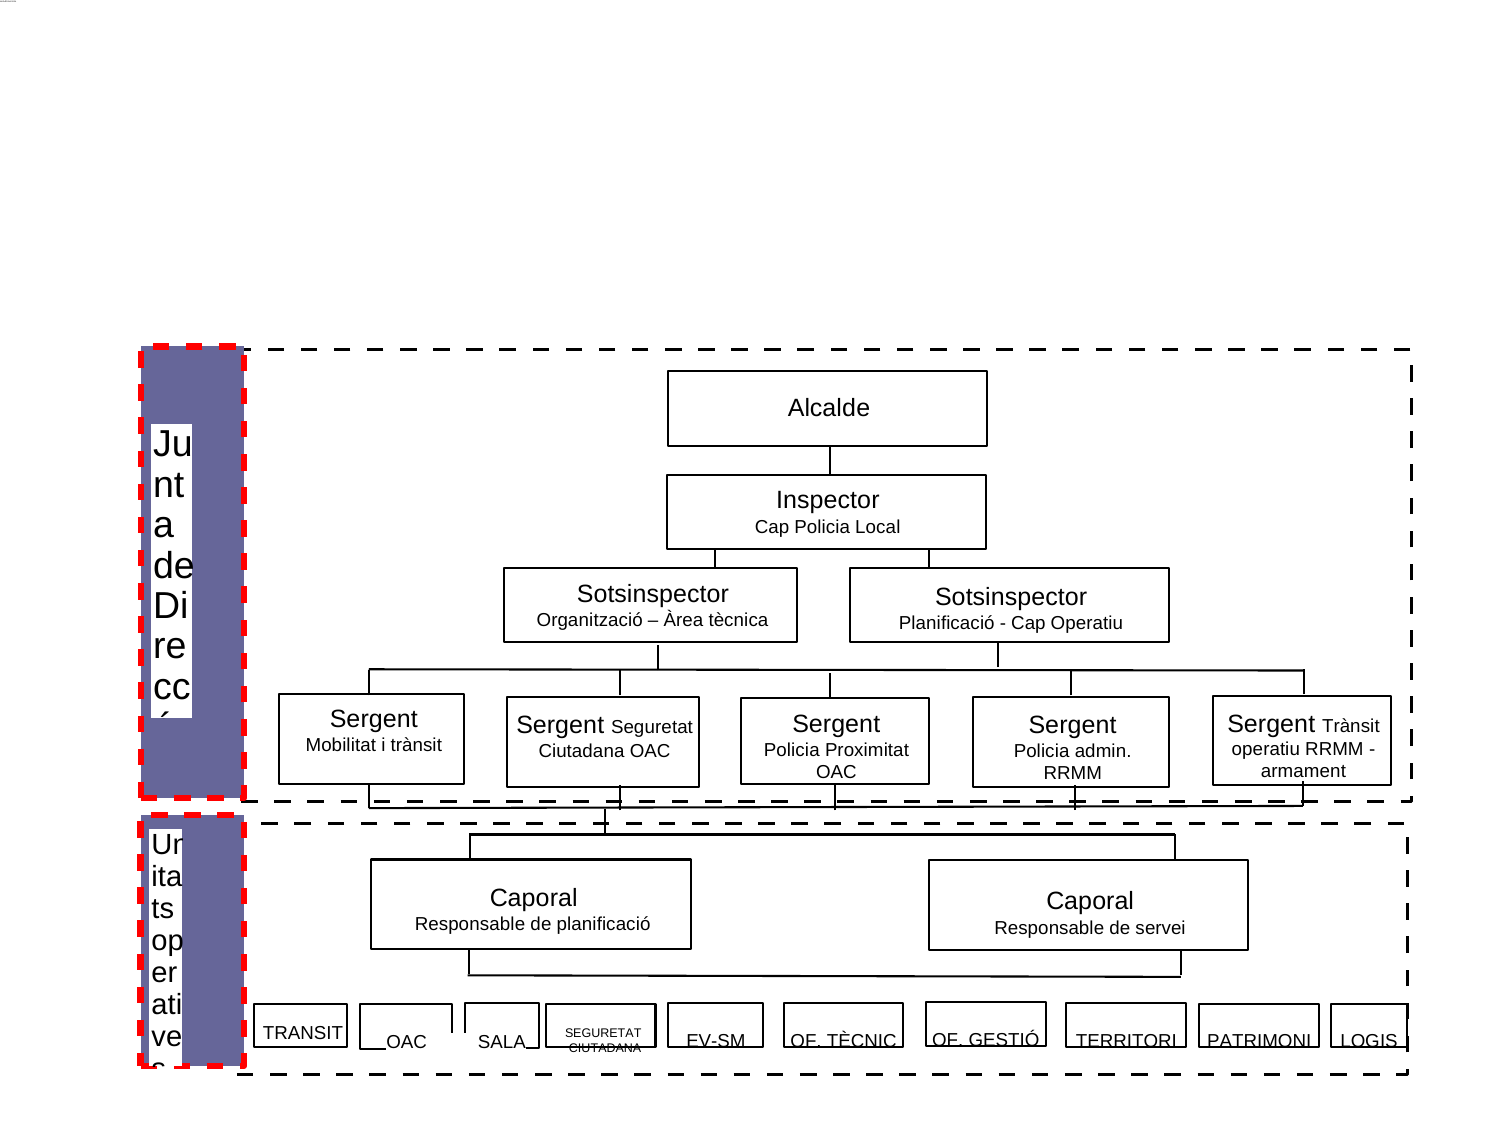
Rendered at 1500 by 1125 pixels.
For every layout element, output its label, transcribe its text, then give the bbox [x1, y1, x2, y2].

text Sergent Policia Proximitat OAC [761, 709, 911, 782]
text SEGURETAT CIUTADANA [561, 1048, 641, 1055]
text TRANSIT [255, 1022, 343, 1043]
text Organització – Àrea tècnica [505, 609, 768, 630]
text [244, 883, 370, 911]
text [244, 704, 278, 733]
text [0, 609, 141, 630]
text Sotsinspector [930, 582, 1092, 611]
text Sergent Policia admin. RRMM [1011, 710, 1134, 783]
text [0, 579, 141, 608]
text [244, 609, 503, 630]
text [244, 734, 278, 756]
text Mobilitat i trànsit [280, 734, 442, 756]
text TRANSIT [244, 1022, 253, 1043]
text [0, 734, 141, 756]
text Inspector [771, 485, 884, 514]
text SEGURETAT CIUTADANA [561, 1026, 641, 1046]
text Planificació - Cap Operatiu [894, 612, 1127, 633]
text EV-SM OF. TÈCNIC OF. GESTIÓ TERRITORI PATRIMONI LOGIS [686, 1029, 1406, 1052]
text Junta de Direcció [153, 424, 193, 718]
text [0, 704, 141, 733]
text Caporal [1041, 886, 1139, 915]
text Cap Policia Local [750, 515, 904, 536]
text Responsable de planificació [410, 912, 654, 934]
text [1408, 1029, 1500, 1052]
text Sergent Trànsit operatiu RRMM - armament [1220, 708, 1386, 782]
text Caporal [372, 883, 577, 911]
text OAC SALA [386, 1033, 526, 1052]
text Alcalde [783, 393, 875, 421]
text Sergent Seguretat Ciutadana OAC [515, 710, 693, 761]
text TRANSIT [0, 1022, 141, 1043]
text Sergent [280, 704, 417, 733]
text Responsable de servei [990, 916, 1189, 937]
text Unitats operatives [151, 829, 183, 1066]
text [0, 883, 141, 911]
text Sotsinspector [505, 579, 729, 608]
text TRANSIT [0, 3, 1500, 250]
text [244, 579, 503, 608]
